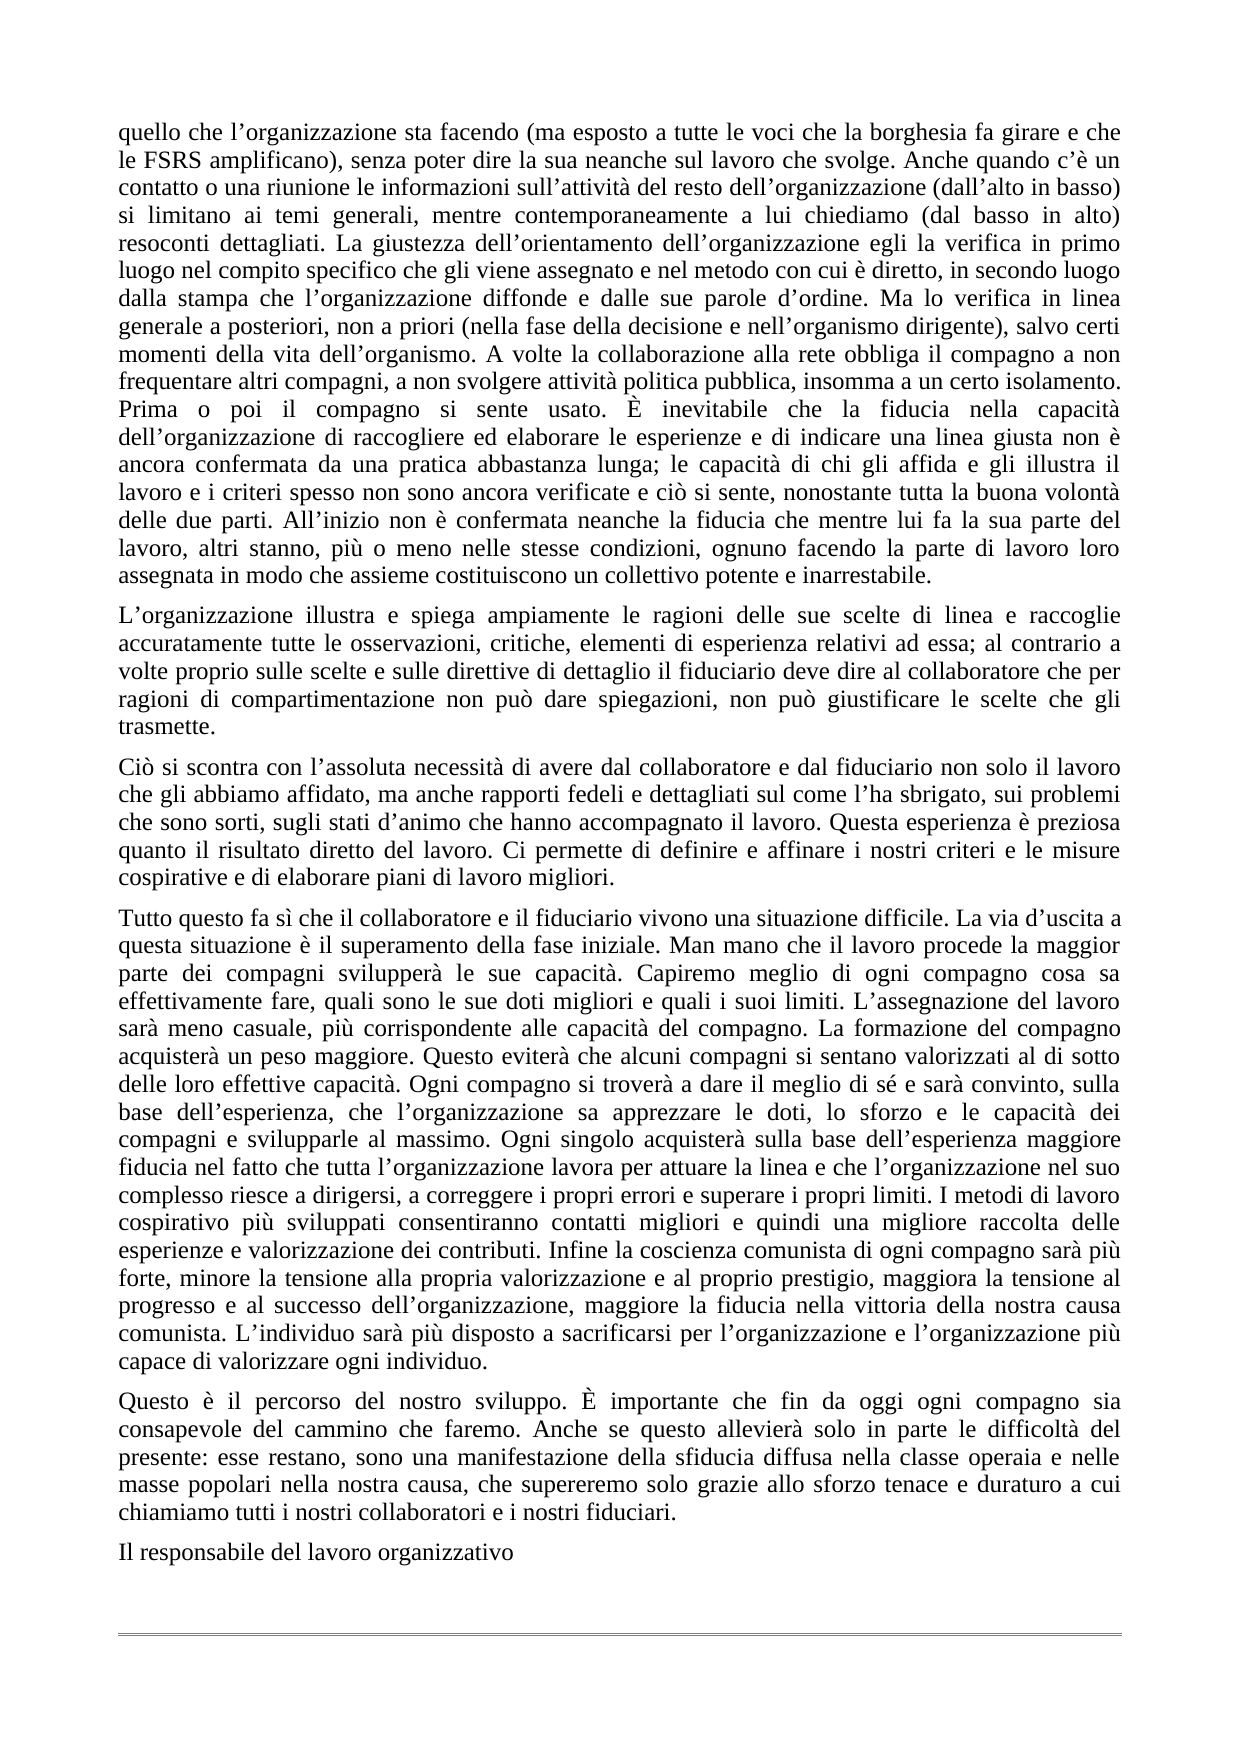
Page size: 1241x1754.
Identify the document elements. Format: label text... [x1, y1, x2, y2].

text Tutto questo fa sì che il collaboratore e il fiduciario vivono una situazione difficile. La via d’uscita a questa situazione è il superamento della fase iniziale. Man mano che il lavoro procede la maggior parte dei compagni svilupperà le sue capacità. Capiremo meglio di ogni compagno cosa sa effettivamente fare, quali sono le sue doti migliori e quali i suoi limiti. L’assegnazione del lavoro sarà meno casuale, più corrispondente alle capacità del compagno. La formazione del compagno acquisterà un peso maggiore. Questo eviterà che alcuni compagni si sentano valorizzati al di sotto delle loro effettive capacità. Ogni compagno si troverà a dare il meglio di sé e sarà convinto, sulla base dell’esperienza, che l’organizzazione sa apprezzare le doti, lo sforzo e le capacità dei compagni e svilupparle al massimo. Ogni singolo acquisterà sulla base dell’esperienza maggiore fiducia nel fatto che tutta l’organizzazione lavora per attuare la linea e che l’organizzazione nel suo complesso riesce a dirigersi, a correggere i propri errori e superare i propri limiti. I metodi di lavoro cospirativo più sviluppati consentiranno contatti migliori e quindi una migliore raccolta delle esperienze e valorizzazione dei contributi. Infine la coscienza comunista di ogni compagno sarà più forte, minore la tensione alla propria valorizzazione e al proprio prestigio, maggiora la tensione al progresso e al successo dell’organizzazione, maggiore la fiducia nella vittoria della nostra causa comunista. L’individuo sarà più disposto a sacrificarsi per l’organizzazione e l’organizzazione più capace di valorizzare ogni individuo. [118, 904, 1122, 1375]
text Il responsabile del lavoro organizzativo [118, 1538, 1122, 1566]
text quello che l’organizzazione sta facendo (ma esposto a tutte le voci che la borghesia fa girare e che le FSRS amplificano), senza poter dire la sua neanche sul lavoro che svolge. Anche quando c’è un contatto o una riunione le informazioni sull’attività del resto dell’organizzazione (dall’alto in basso) si limitano ai temi generali, mentre contemporaneamente a lui chiediamo (dal basso in alto) resoconti dettagliati. La giustezza dell’orientamento dell’organizzazione egli la verifica in primo luogo nel compito specifico che gli viene assegnato e nel metodo con cui è diretto, in secondo luogo dalla stampa che l’organizzazione diffonde e dalle sue parole d’ordine. Ma lo verifica in linea generale a posteriori, non a priori (nella fase della decisione e nell’organismo dirigente), salvo certi momenti della vita dell’organismo. A volte la collaborazione alla rete obbliga il compagno a non frequentare altri compagni, a non svolgere attività politica pubblica, insomma a un certo isolamento. Prima o poi il compagno si sente usato. È inevitabile che la fiducia nella capacità dell’organizzazione di raccogliere ed elaborare le esperienze e di indicare una linea giusta non è ancora confermata da una pratica abbastanza lunga; le capacità di chi gli affida e gli illustra il lavoro e i criteri spesso non sono ancora verificate e ciò si sente, nonostante tutta la buona volontà delle due parti. All’inizio non è confermata neanche la fiducia che mentre lui fa la sua parte del lavoro, altri stanno, più o meno nelle stesse condizioni, ognuno facendo la parte di lavoro loro assegnata in modo che assieme costituiscono un collettivo potente e inarrestabile. [118, 118, 1122, 589]
text Ciò si scontra con l’assoluta necessità di avere dal collaboratore e dal fiduciario non solo il lavoro che gli abbiamo affidato, ma anche rapporti fedeli e dettagliati sul come l’ha sbrigato, sui problemi che sono sorti, sugli stati d’animo che hanno accompagnato il lavoro. Questa esperienza è preziosa quanto il risultato diretto del lavoro. Ci permette di definire e affinare i nostri criteri e le misure cospirative e di elaborare piani di lavoro migliori. [118, 753, 1122, 891]
text Questo è il percorso del nostro sviluppo. È importante che fin da oggi ogni compagno sia consapevole del cammino che faremo. Anche se questo allevierà solo in parte le difficoltà del presente: esse restano, sono una manifestazione della sfiducia diffusa nella classe operaia e nelle masse popolari nella nostra causa, che supereremo solo grazie allo sforzo tenace e duraturo a cui chiamiamo tutti i nostri collaboratori e i nostri fiduciari. [118, 1387, 1122, 1526]
text L’organizzazione illustra e spiega ampiamente le ragioni delle sue scelte di linea e raccoglie accuratamente tutte le osservazioni, critiche, elementi di esperienza relativi ad essa; al contrario a volte proprio sulle scelte e sulle direttive di dettaglio il fiduciario deve dire al collaboratore che per ragioni di compartimentazione non può dare spiegazioni, non può giustificare le scelte che gli trasmette. [118, 602, 1122, 740]
